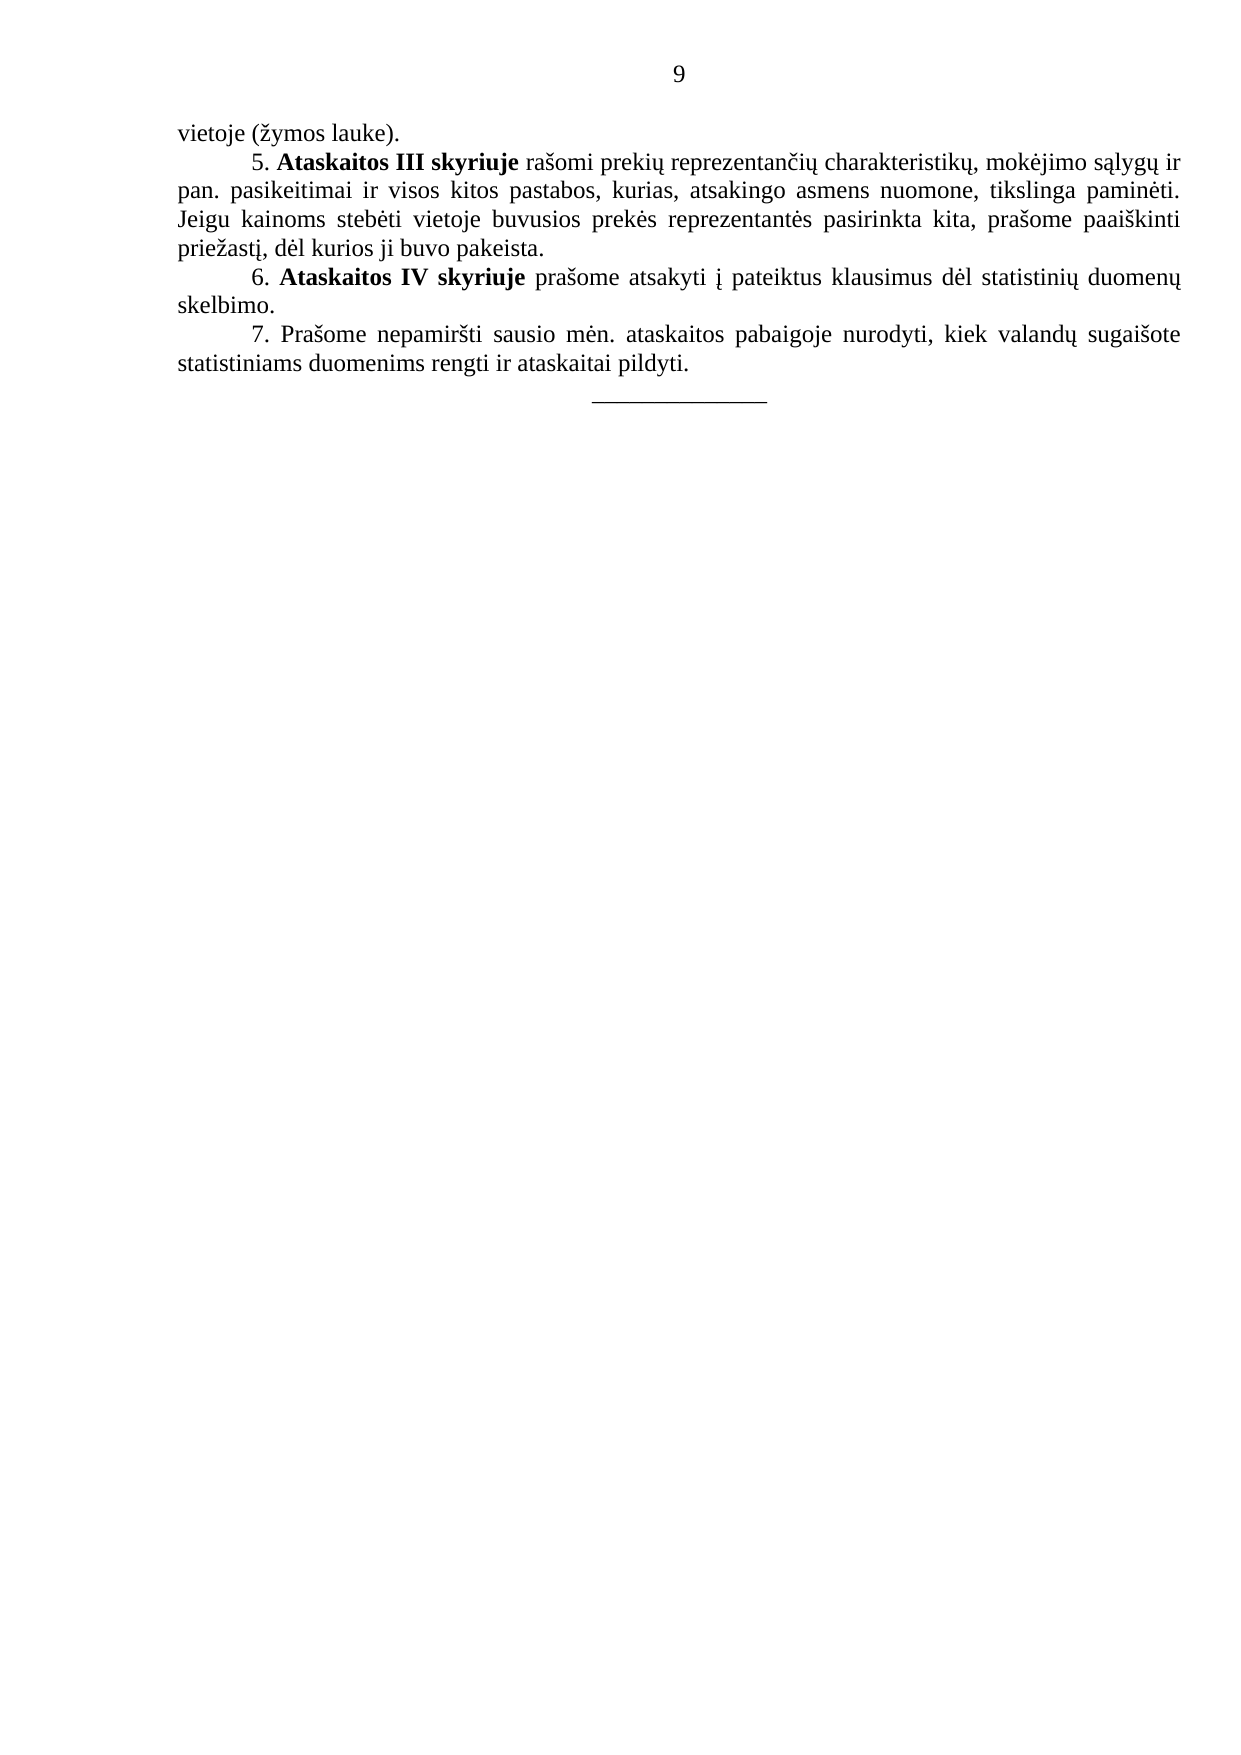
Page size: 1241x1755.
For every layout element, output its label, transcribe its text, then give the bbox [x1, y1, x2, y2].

text 6. Ataskaitos IV skyriuje prašome atsakyti į pateiktus klausimus dėl statistinių duomenų skelbimo. [177, 262, 1181, 319]
text 7. Prašome nepamiršti sausio mėn. ataskaitos pabaigoje nurodyti, kiek valandų sugaišote statistiniams duomenims rengti ir ataskaitai pildyti. [177, 319, 1181, 377]
text 5. Ataskaitos III skyriuje rašomi prekių reprezentančių charakteristikų, mokėjimo sąlygų ir pan. pasikeitimai ir visos kitos pastabos, kurias, atsakingo asmens nuomone, tikslinga paminėti. Jeigu kainoms stebėti vietoje buvusios prekės reprezentantės pasirinkta kita, prašome paaiškinti priežastį, dėl kurios ji buvo pakeista. [177, 147, 1181, 262]
text vietoje (žymos lauke). [177, 118, 1181, 147]
text ______________ [177, 377, 1181, 406]
